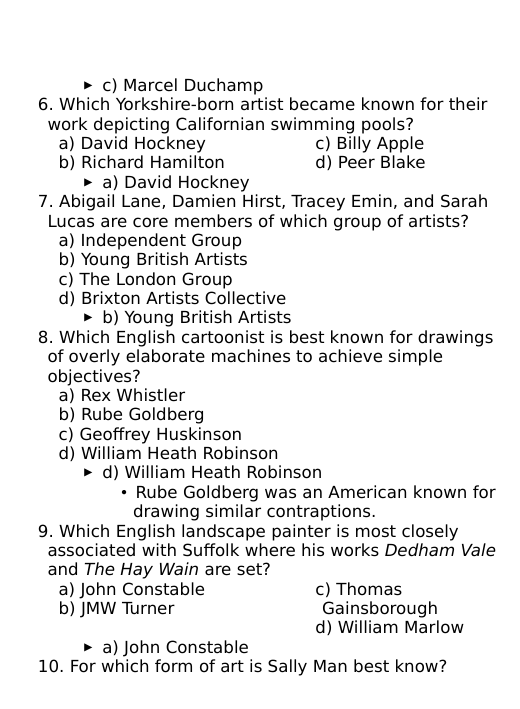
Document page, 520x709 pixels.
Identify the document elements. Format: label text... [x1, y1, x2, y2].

list Geoffrey Huskinson [53, 425, 502, 444]
list Thomas Gainsborough [310, 580, 502, 618]
list Rube Goldberg was an American known for drawing similar contraptions. [121, 483, 502, 522]
list William Marlow [310, 618, 502, 638]
list Which English landscape painter is most closely associated with Suffolk where his works Dedham Vale and The Hay Wain are set? [32, 522, 502, 580]
list Peer Blake [310, 153, 502, 173]
list b) Young British Artists [83, 308, 502, 328]
list d) William Heath Robinson [83, 463, 502, 483]
list Rex Whistler [53, 386, 502, 405]
list John Constable [53, 580, 245, 599]
list William Heath Robinson [53, 444, 502, 463]
list Rube Goldberg [53, 405, 502, 425]
list Richard Hamilton [53, 153, 245, 173]
list Which Yorkshire-born artist became known for their work depicting Californian swimming pools? [32, 95, 502, 134]
list The London Group [53, 270, 502, 289]
list For which form of art is Sally Man best know? [32, 657, 502, 677]
list c) Marcel Duchamp [83, 76, 502, 95]
list Brixton Artists Collective [53, 289, 502, 308]
list Which English cartoonist is best known for drawings of overly elaborate machines to achieve simple objectives? [32, 328, 502, 386]
list Independent Group [53, 231, 502, 250]
list David Hockney [53, 134, 245, 153]
list Billy Apple [310, 134, 502, 153]
list JMW Turner [53, 599, 245, 618]
list a) John Constable [83, 638, 502, 657]
list Abigail Lane, Damien Hirst, Tracey Emin, and Sarah Lucas are core members of which group of artists? [32, 192, 502, 231]
list a) David Hockney [83, 173, 502, 192]
list Young British Artists [53, 250, 502, 270]
